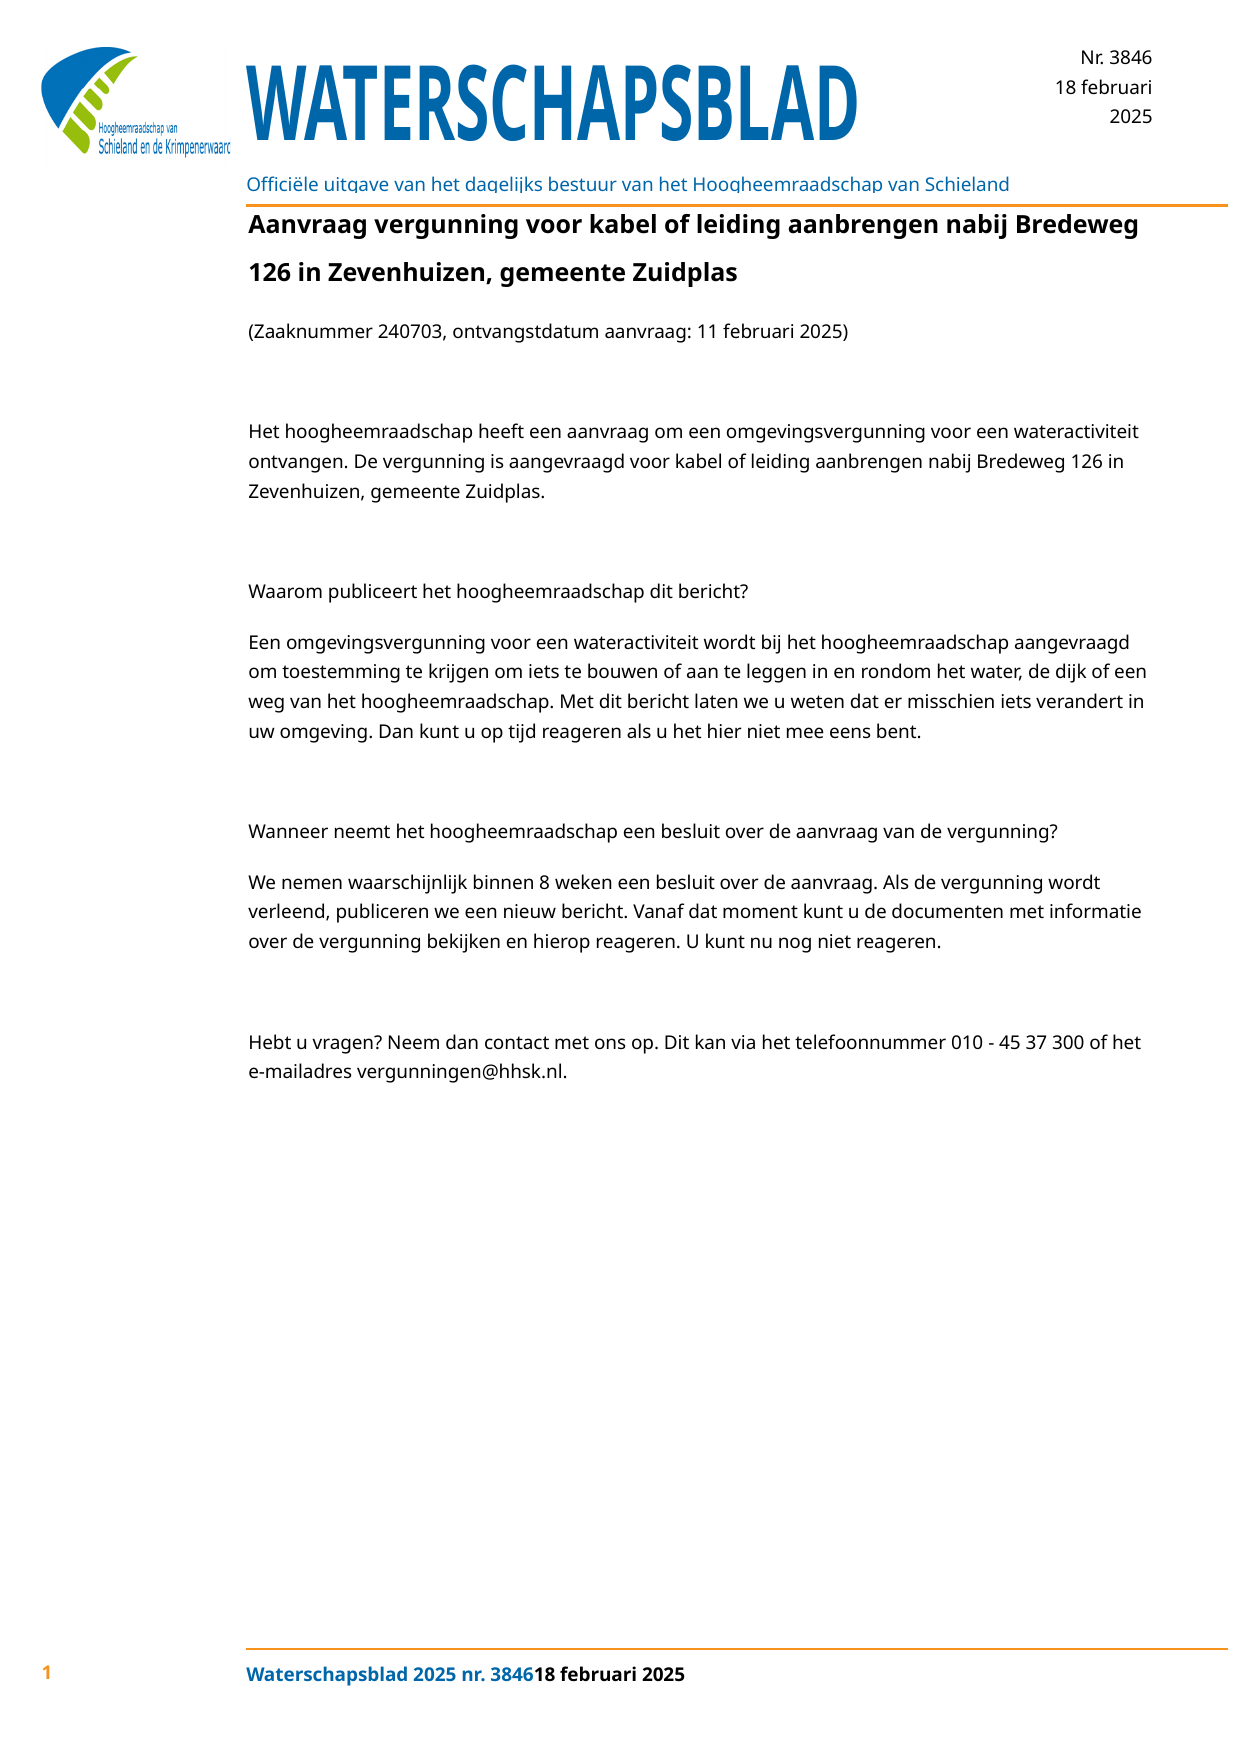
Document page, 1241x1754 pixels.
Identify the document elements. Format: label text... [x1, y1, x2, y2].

text Een omgevingsvergunning voor een wateractiviteit wordt bij het hoogheemraadschap aangevraagd om toestemming te krijgen om iets te bouwen of aan te leggen in en rondom het water, de dijk of een weg van het hoogheemraadschap. Met dit bericht laten we u weten dat er misschien iets verandert in uw omgeving. Dan kunt u op tijd reageren als u het hier niet mee eens bent. [248, 629, 1152, 744]
text Hebt u vragen? Neem dan contact met ons op. Dit kan via het telefoonnummer 010 - 45 37 300 of het e-mailadres vergunningen@hhsk.nl. [248, 1029, 1152, 1084]
text Waarom publiceert het hoogheemraadschap dit bericht? [248, 579, 1152, 604]
text We nemen waarschijnlijk binnen 8 weken een besluit over de aanvraag. Als de vergunning wordt verleend, publiceren we een nieuw bericht. Vanaf dat moment kunt u de documenten met informatie over de vergunning bekijken en hierop reageren. U kunt nu nog niet reageren. [248, 869, 1152, 954]
text (Zaaknummer 240703, ontvangstdatum aanvraag: 11 februari 2025) [248, 318, 1152, 344]
text Het hoogheemraadschap heeft een aanvraag om een omgevingsvergunning voor een wateractiviteit ontvangen. De vergunning is aangevraagd voor kabel of leiding aanbrengen nabij Bredeweg 126 in Zevenhuizen, gemeente Zuidplas. [248, 419, 1152, 504]
text Wanneer neemt het hoogheemraadschap een besluit over de aanvraag van de vergunning? [248, 819, 1152, 844]
text Aanvraag vergunning voor kabel of leiding aanbrengen nabij Bredeweg 126 in Zevenhuizen, gemeente Zuidplas [248, 207, 1152, 288]
picture [41, 47, 231, 172]
